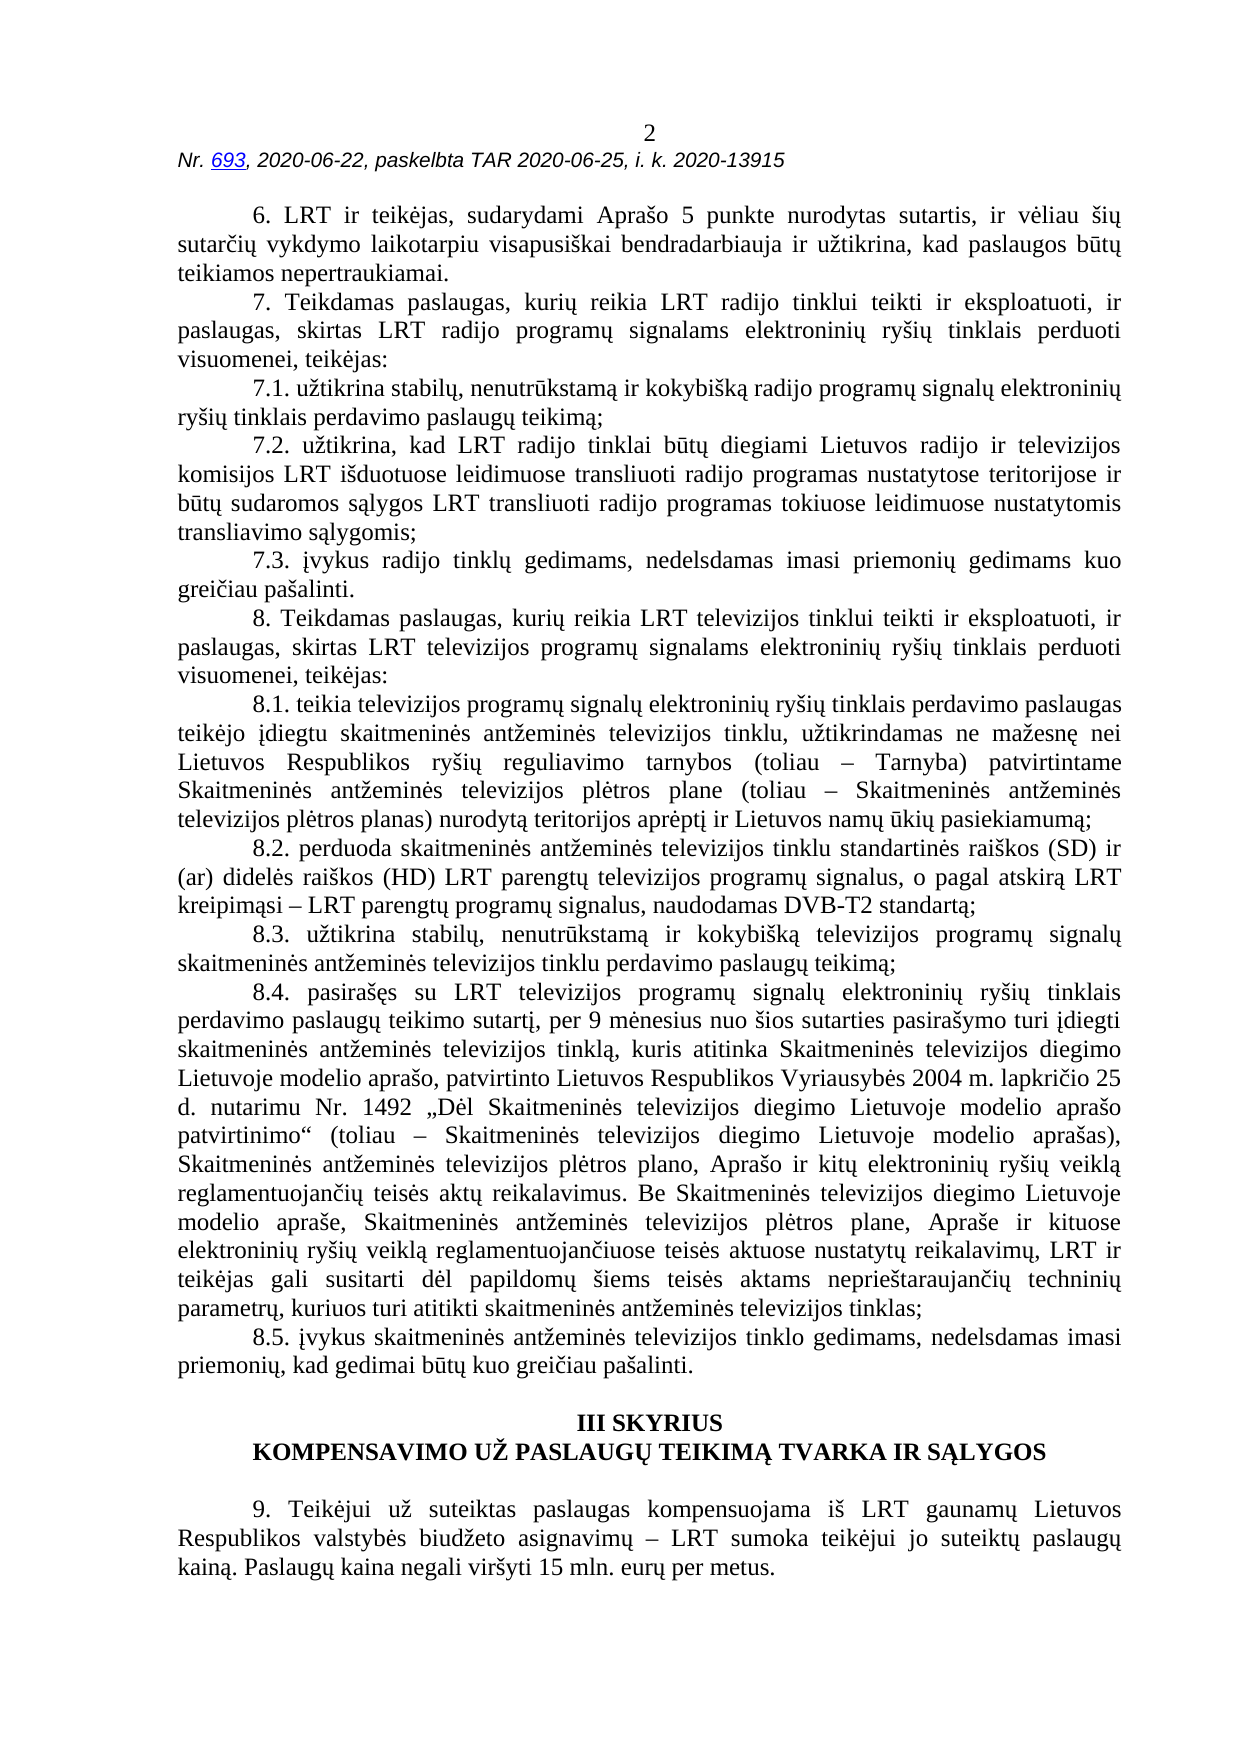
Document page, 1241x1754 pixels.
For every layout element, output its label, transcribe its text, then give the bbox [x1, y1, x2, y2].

text 7.1. užtikrina stabilų, nenutrūkstamą ir kokybišką radijo programų signalų elektroninių ryšių tinklais perdavimo paslaugų teikimą; [177, 373, 1122, 430]
text 8.5. įvykus skaitmeninės antžeminės televizijos tinklo gedimams, nedelsdamas imasi priemonių, kad gedimai būtų kuo greičiau pašalinti. [177, 1322, 1122, 1379]
text 7. Teikdamas paslaugas, kurių reikia LRT radijo tinklui teikti ir eksploatuoti, ir paslaugas, skirtas LRT radijo programų signalams elektroninių ryšių tinklais perduoti visuomenei, teikėjas: [177, 287, 1122, 373]
text 8. Teikdamas paslaugas, kurių reikia LRT televizijos tinklui teikti ir eksploatuoti, ir paslaugas, skirtas LRT televizijos programų signalams elektroninių ryšių tinklais perduoti visuomenei, teikėjas: [177, 603, 1122, 689]
text Nr. 693, 2020-06-22, paskelbta TAR 2020-06-25, i. k. 2020-13915 [177, 148, 1122, 172]
text 6. LRT ir teikėjas, sudarydami Aprašo 5 punkte nurodytas sutartis, ir vėliau šių sutarčių vykdymo laikotarpiu visapusiškai bendradarbiauja ir užtikrina, kad paslaugos būtų teikiamos nepertraukiamai. [177, 200, 1122, 287]
text KOMPENSAVIMO UŽ PASLAUGŲ TEIKIMĄ TVARKA IR SĄLYGOS [177, 1437, 1122, 1465]
text 8.3. užtikrina stabilų, nenutrūkstamą ir kokybišką televizijos programų signalų skaitmeninės antžeminės televizijos tinklu perdavimo paslaugų teikimą; [177, 919, 1122, 977]
text 7.2. užtikrina, kad LRT radijo tinklai būtų diegiami Lietuvos radijo ir televizijos komisijos LRT išduotuose leidimuose transliuoti radijo programas nustatytose teritorijose ir būtų sudaromos sąlygos LRT transliuoti radijo programas tokiuose leidimuose nustatytomis transliavimo sąlygomis; [177, 430, 1122, 545]
text 7.3. įvykus radijo tinklų gedimams, nedelsdamas imasi priemonių gedimams kuo greičiau pašalinti. [177, 545, 1122, 603]
text III SKYRIUS [177, 1408, 1122, 1437]
text 8.2. perduoda skaitmeninės antžeminės televizijos tinklu standartinės raiškos (SD) ir (ar) didelės raiškos (HD) LRT parengtų televizijos programų signalus, o pagal atskirą LRT kreipimąsi – LRT parengtų programų signalus, naudodamas DVB-T2 standartą; [177, 833, 1122, 919]
text 8.4. pasirašęs su LRT televizijos programų signalų elektroninių ryšių tinklais perdavimo paslaugų teikimo sutartį, per 9 mėnesius nuo šios sutarties pasirašymo turi įdiegti skaitmeninės antžeminės televizijos tinklą, kuris atitinka Skaitmeninės televizijos diegimo Lietuvoje modelio aprašo, patvirtinto Lietuvos Respublikos Vyriausybės 2004 m. lapkričio 25 d. nutarimu Nr. 1492 „Dėl Skaitmeninės televizijos diegimo Lietuvoje modelio aprašo patvirtinimo“ (toliau – Skaitmeninės televizijos diegimo Lietuvoje modelio aprašas), Skaitmeninės antžeminės televizijos plėtros plano, Aprašo ir kitų elektroninių ryšių veiklą reglamentuojančių teisės aktų reikalavimus. Be Skaitmeninės televizijos diegimo Lietuvoje modelio apraše, Skaitmeninės antžeminės televizijos plėtros plane, Apraše ir kituose elektroninių ryšių veiklą reglamentuojančiuose teisės aktuose nustatytų reikalavimų, LRT ir teikėjas gali susitarti dėl papildomų šiems teisės aktams neprieštaraujančių techninių parametrų, kuriuos turi atitikti skaitmeninės antžeminės televizijos tinklas; [177, 977, 1122, 1322]
text 9. Teikėjui už suteiktas paslaugas kompensuojama iš LRT gaunamų Lietuvos Respublikos valstybės biudžeto asignavimų – LRT sumoka teikėjui jo suteiktų paslaugų kainą. Paslaugų kaina negali viršyti 15 mln. eurų per metus. [177, 1494, 1122, 1580]
text 8.1. teikia televizijos programų signalų elektroninių ryšių tinklais perdavimo paslaugas teikėjo įdiegtu skaitmeninės antžeminės televizijos tinklu, užtikrindamas ne mažesnę nei Lietuvos Respublikos ryšių reguliavimo tarnybos (toliau – Tarnyba) patvirtintame Skaitmeninės antžeminės televizijos plėtros plane (toliau – Skaitmeninės antžeminės televizijos plėtros planas) nurodytą teritorijos aprėptį ir Lietuvos namų ūkių pasiekiamumą; [177, 689, 1122, 833]
